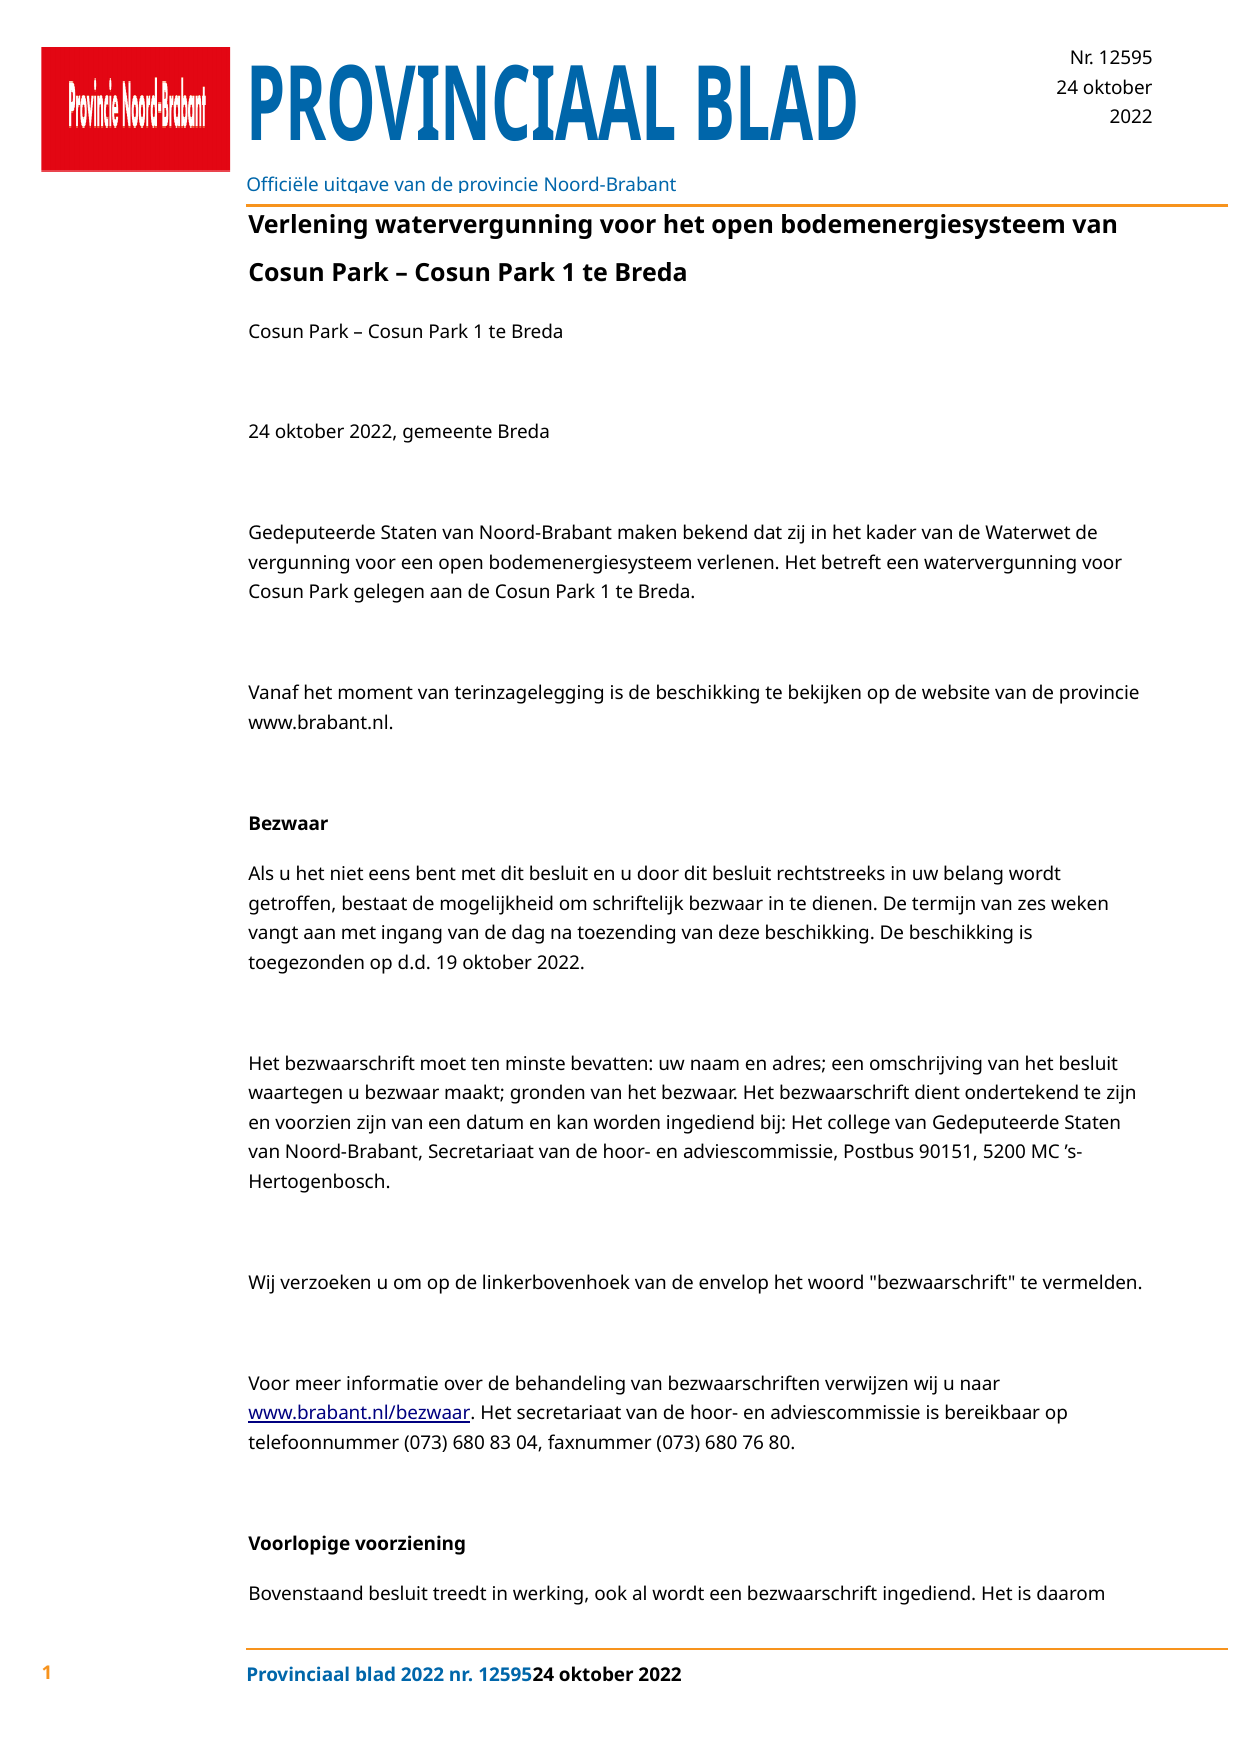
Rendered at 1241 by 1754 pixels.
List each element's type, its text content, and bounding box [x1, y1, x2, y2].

text Gedeputeerde Staten van Noord-Brabant maken bekend dat zij in het kader van de Waterwet de vergunning voor een open bodemenergiesysteem verlenen. Het betreft een watervergunning voor Cosun Park gelegen aan de Cosun Park 1 te Breda. [248, 519, 1152, 604]
text Bovenstaand besluit treedt in werking, ook al wordt een bezwaarschrift ingediend. Het is daarom [248, 1580, 1152, 1606]
text Voor meer informatie over de behandeling van bezwaarschriften verwijzen wij u naar www.brabant.nl/bezwaar. Het secretariaat van de hoor- en adviescommissie is bereikbaar op telefoonnummer (073) 680 83 04, faxnummer (073) 680 76 80. [248, 1370, 1152, 1455]
text Voorlopige voorziening [248, 1530, 1152, 1556]
text 24 oktober 2022, gemeente Breda [248, 419, 1152, 444]
text Bezwaar [248, 810, 1152, 836]
text Het bezwaarschrift moet ten minste bevatten: uw naam en adres; een omschrijving van het besluit waartegen u bezwaar maakt; gronden van het bezwaar. Het bezwaarschrift dient ondertekend te zijn en voorzien zijn van een datum en kan worden ingediend bij: Het college van Gedeputeerde Staten van Noord-Brabant, Secretariaat van de hoor- en adviescommissie, Postbus 90151, 5200 MC ’s-Hertogenbosch. [248, 1050, 1152, 1194]
text Vanaf het moment van terinzagelegging is de beschikking te bekijken op de website van de provincie www.brabant.nl. [248, 679, 1152, 735]
text Als u het niet eens bent met dit besluit en u door dit besluit rechtstreeks in uw belang wordt getroffen, bestaat de mogelijkheid om schriftelijk bezwaar in te dienen. De termijn van zes weken vangt aan met ingang van de dag na toezending van deze beschikking. De beschikking is toegezonden op d.d. 19 oktober 2022. [248, 860, 1152, 975]
picture [41, 47, 231, 172]
text Verlening watervergunning voor het open bodemenergiesysteem van Cosun Park – Cosun Park 1 te Breda [248, 207, 1152, 288]
text Wij verzoeken u om op de linkerbovenhoek van de envelop het woord "bezwaarschrift" te vermelden. [248, 1269, 1152, 1295]
text Cosun Park – Cosun Park 1 te Breda [248, 318, 1152, 344]
